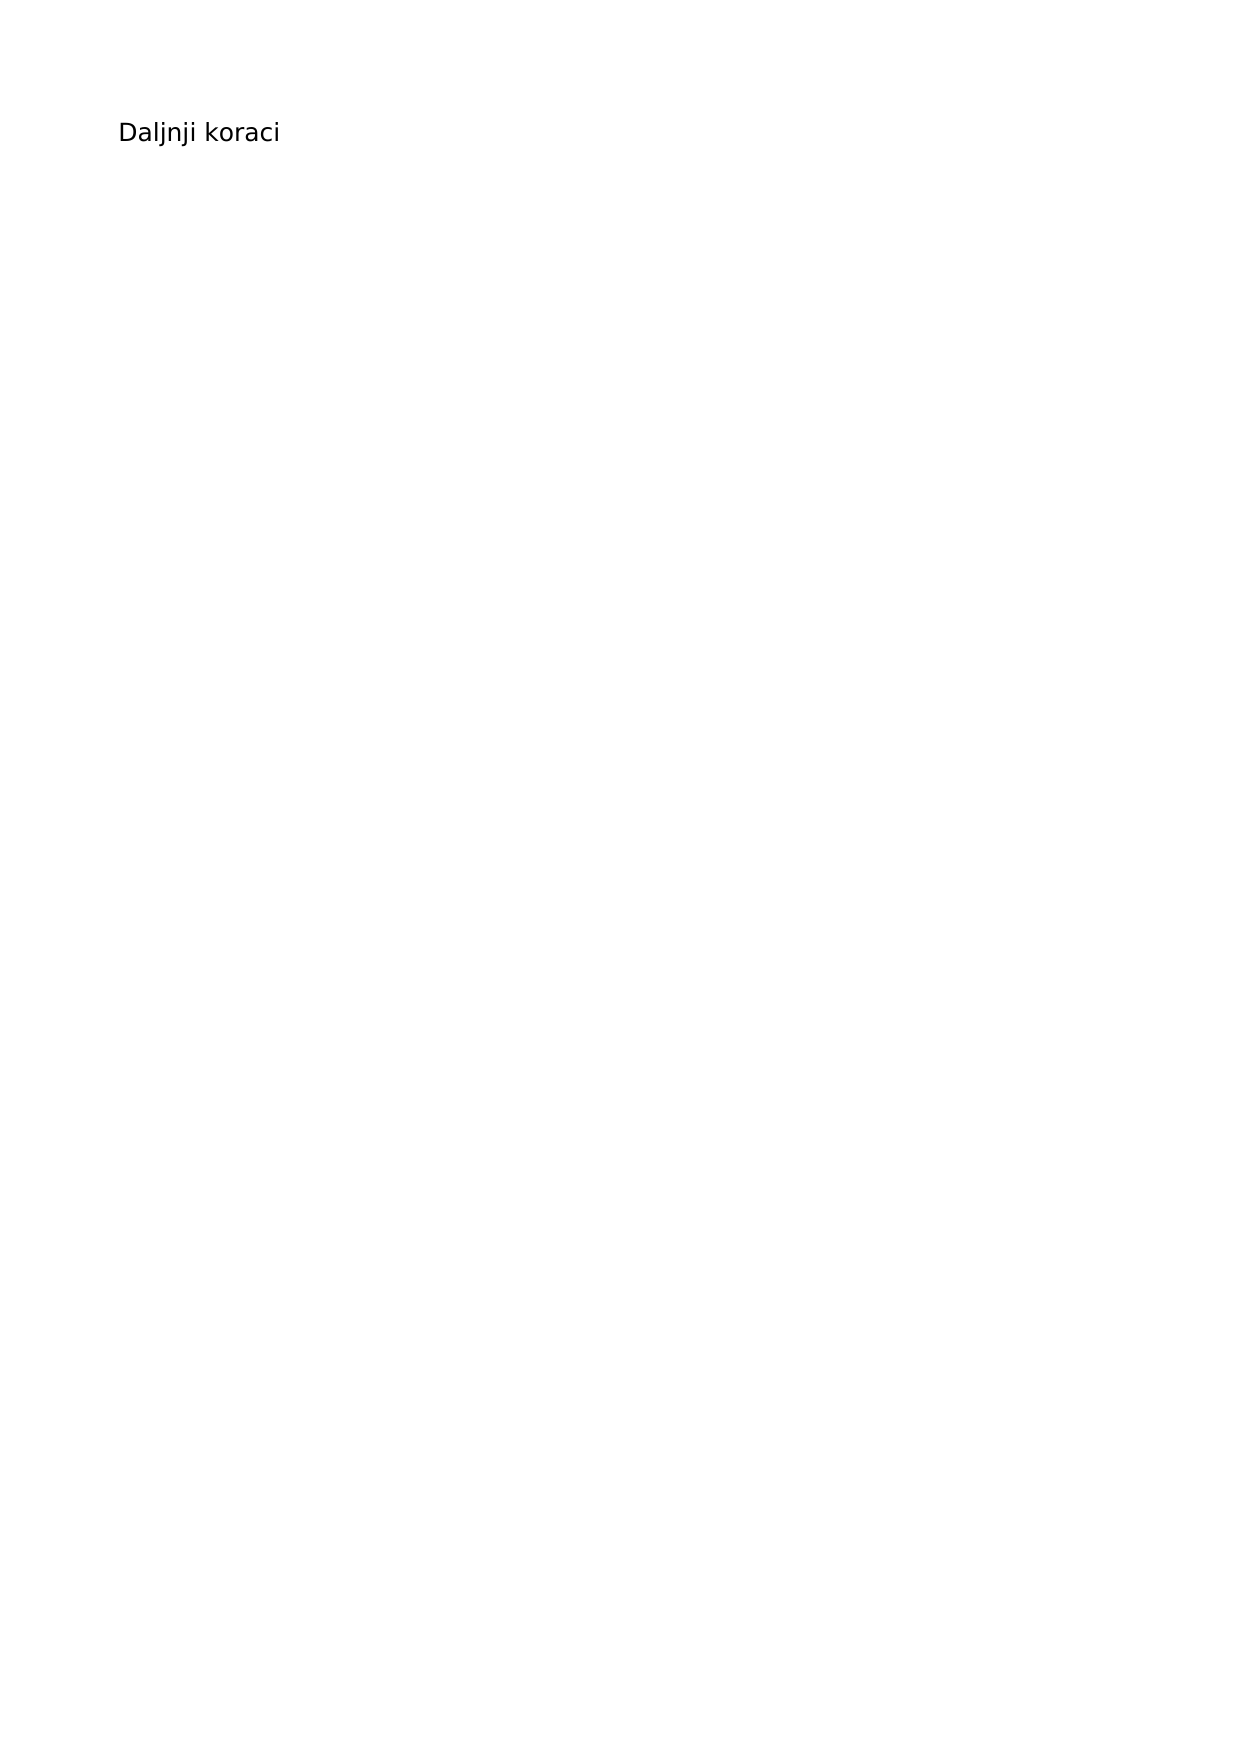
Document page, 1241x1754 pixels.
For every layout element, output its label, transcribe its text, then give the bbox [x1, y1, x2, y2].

text Daljnji koraci [118, 118, 1122, 147]
